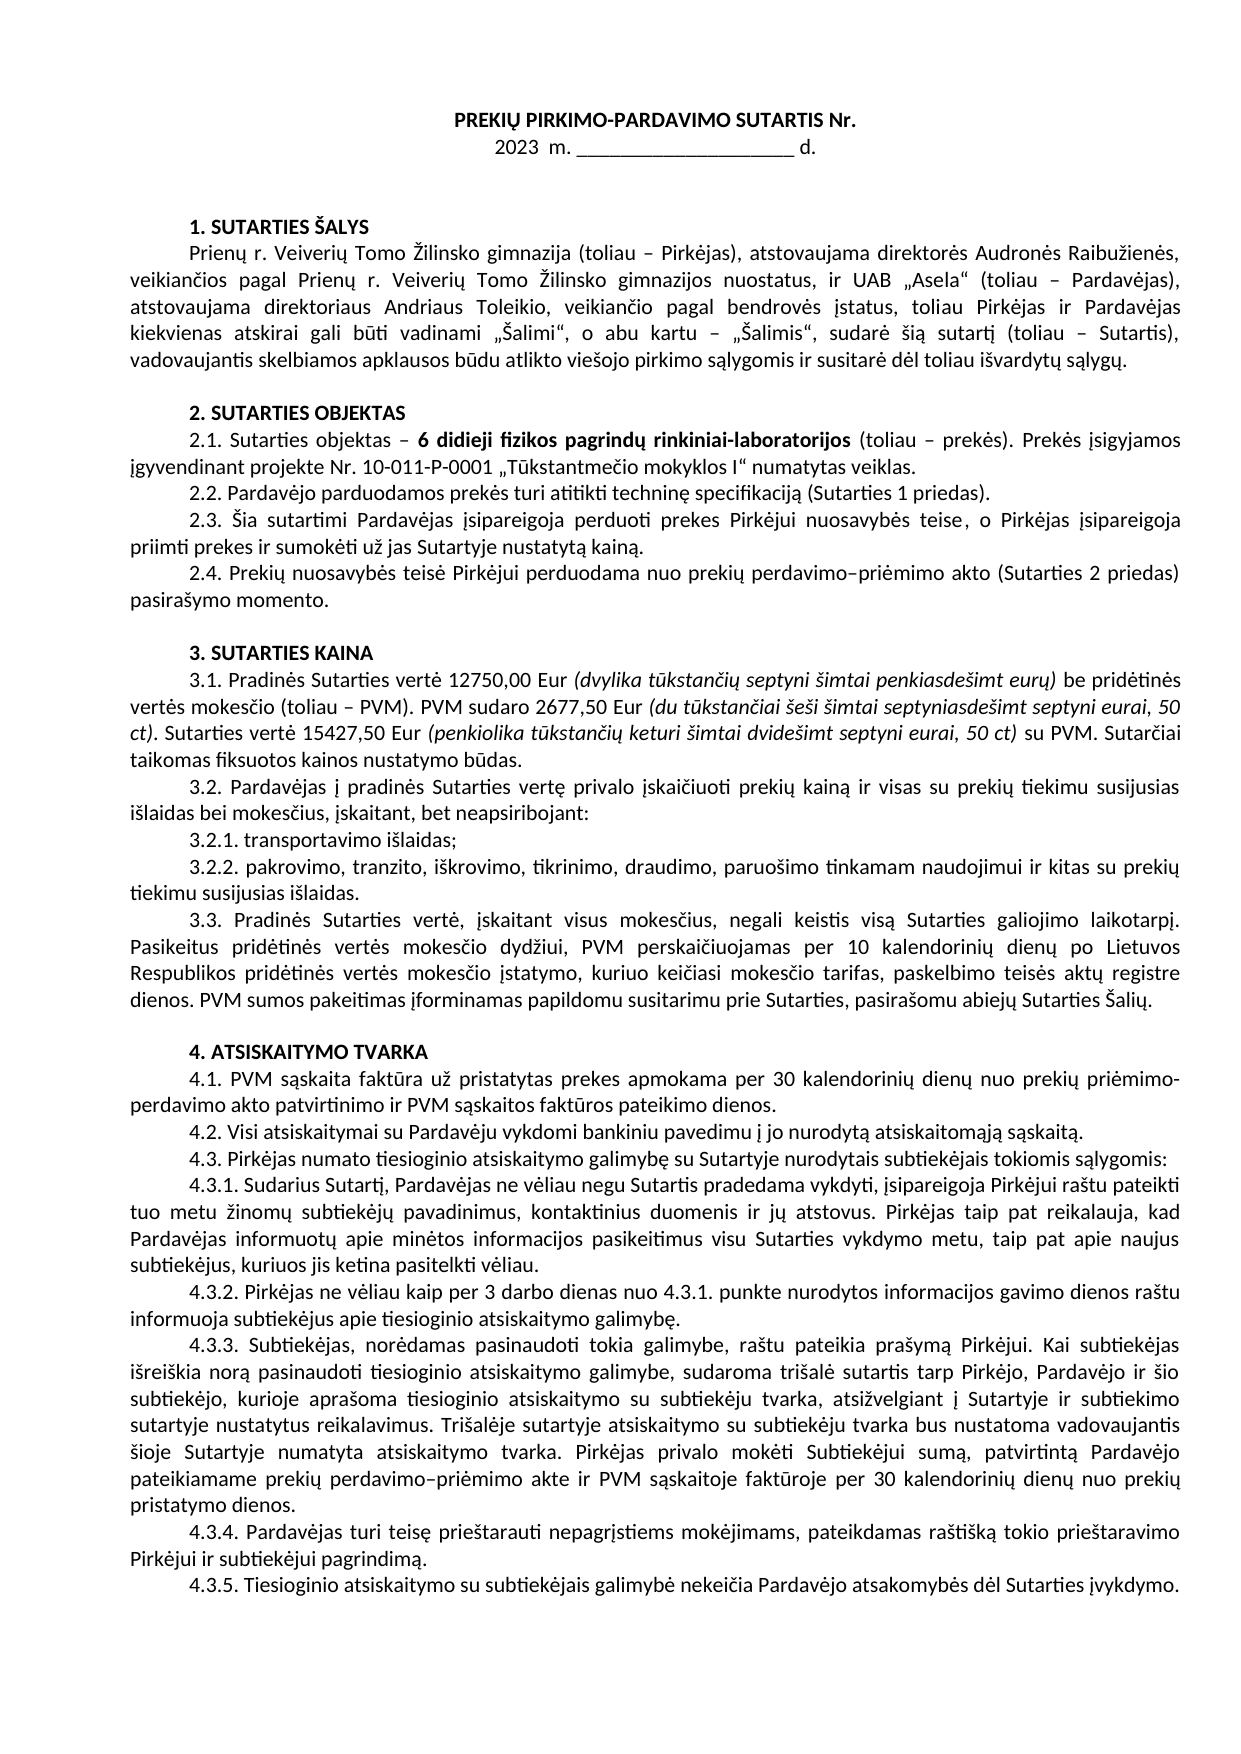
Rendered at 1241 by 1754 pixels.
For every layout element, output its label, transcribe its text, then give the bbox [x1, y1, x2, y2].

list 4.3.4. Pardavėjas turi teisę prieštarauti nepagrįstiems mokėjimams, pateikdamas raštišką tokio prieštaravimo Pirkėjui ir subtiekėjui pagrindimą. [130, 1518, 1181, 1572]
list 4.3.2. Pirkėjas ne vėliau kaip per 3 darbo dienas nuo 4.3.1. punkte nurodytos informacijos gavimo dienos raštu informuoja subtiekėjus apie tiesioginio atsiskaitymo galimybę. [130, 1278, 1181, 1332]
subtitle 3.2.1. transportavimo išlaidas; [130, 826, 1181, 853]
subtitle 2.4. Prekių nuosavybės teisė Pirkėjui perduodama nuo prekių perdavimo–priėmimo akto (Sutarties 2 priedas) pasirašymo momento. [130, 559, 1181, 613]
subtitle 3.2. Pardavėjas į pradinės Sutarties vertę privalo įskaičiuoti prekių kainą ir visas su prekių tiekimu susijusias išlaidas bei mokesčius, įskaitant, bet neapsiribojant: [130, 773, 1181, 826]
text Prienų r. Veiverių Tomo Žilinsko gimnazija (toliau – Pirkėjas), atstovaujama direktorės Audronės Raibužienės, veikiančios pagal Prienų r. Veiverių Tomo Žilinsko gimnazijos nuostatus, ir UAB „Asela“ (toliau – Pardavėjas), atstovaujama direktoriaus Andriaus Toleikio, veikiančio pagal bendrovės įstatus, toliau Pirkėjas ir Pardavėjas kiekvienas atskirai gali būti vadinami „Šalimi“, o abu kartu – „Šalimis“, sudarė šią sutartį (toliau – Sutartis), vadovaujantis skelbiamos apklausos būdu atlikto viešojo pirkimo sąlygomis ir susitarė dėl toliau išvardytų sąlygų. [130, 239, 1181, 373]
text 2. SUTARTIES OBJEKTAS [130, 399, 1181, 426]
list 4.3.5. Tiesioginio atsiskaitymo su subtiekėjais galimybė nekeičia Pardavėjo atsakomybės dėl Sutarties įvykdymo. [130, 1572, 1181, 1598]
text 4. ATSISKAITYMO TVARKA [130, 1038, 1181, 1065]
text 4.3. Pirkėjas numato tiesioginio atsiskaitymo galimybę su Sutartyje nurodytais subtiekėjais tokiomis sąlygomis: [130, 1145, 1181, 1172]
list 4.3.3. Subtiekėjas, norėdamas pasinaudoti tokia galimybe, raštu pateikia prašymą Pirkėjui. Kai subtiekėjas išreiškia norą pasinaudoti tiesioginio atsiskaitymo galimybe, sudaroma trišalė sutartis tarp Pirkėjo, Pardavėjo ir šio subtiekėjo, kurioje aprašoma tiesioginio atsiskaitymo su subtiekėju tvarka, atsižvelgiant į Sutartyje ir subtiekimo sutartyje nustatytus reikalavimus. Trišalėje sutartyje atsiskaitymo su subtiekėju tvarka bus nustatoma vadovaujantis šioje Sutartyje numatyta atsiskaitymo tvarka. Pirkėjas privalo mokėti Subtiekėjui sumą, patvirtintą Pardavėjo pateikiamame prekių perdavimo–priėmimo akte ir PVM sąskaitoje faktūroje per 30 kalendorinių dienų nuo prekių pristatymo dienos. [130, 1332, 1181, 1518]
subtitle 3. SUTARTIES KAINA [130, 639, 1181, 666]
text PREKIŲ PIRKIMO-PARDAVIMO SUTARTIS Nr. [130, 106, 1181, 133]
text 4.1. PVM sąskaita faktūra už pristatytas prekes apmokama per 30 kalendorinių dienų nuo prekių priėmimo-perdavimo akto patvirtinimo ir PVM sąskaitos faktūros pateikimo dienos. [130, 1065, 1181, 1118]
text 2023 m. ____________________ d. [130, 133, 1181, 159]
text 4.3.1. Sudarius Sutartį, Pardavėjas ne vėliau negu Sutartis pradedama vykdyti, įsipareigoja Pirkėjui raštu pateikti tuo metu žinomų subtiekėjų pavadinimus, kontaktinius duomenis ir jų atstovus. Pirkėjas taip pat reikalauja, kad Pardavėjas informuotų apie minėtos informacijos pasikeitimus visu Sutarties vykdymo metu, taip pat apie naujus subtiekėjus, kuriuos jis ketina pasitelkti vėliau. [130, 1172, 1181, 1278]
text 2.3. Šia sutartimi Pardavėjas įsipareigoja perduoti prekes Pirkėjui nuosavybės teise, o Pirkėjas įsipareigoja priimti prekes ir sumokėti už jas Sutartyje nustatytą kainą. [130, 506, 1181, 559]
text 2.2. Pardavėjo parduodamos prekės turi atitikti techninę specifikaciją (Sutarties 1 priedas). [130, 479, 1181, 506]
subtitle 3.1. Pradinės Sutarties vertė 12750,00 Eur (dvylika tūkstančių septyni šimtai penkiasdešimt eurų) be pridėtinės vertės mokesčio (toliau – PVM). PVM sudaro 2677,50 Eur (du tūkstančiai šeši šimtai septyniasdešimt septyni eurai, 50 ct). Sutarties vertė 15427,50 Eur (penkiolika tūkstančių keturi šimtai dvidešimt septyni eurai, 50 ct) su PVM. Sutarčiai taikomas fiksuotos kainos nustatymo būdas. [130, 666, 1181, 773]
text 4.2. Visi atsiskaitymai su Pardavėju vykdomi bankiniu pavedimu į jo nurodytą atsiskaitomąją sąskaitą. [130, 1118, 1181, 1145]
text 2.1. Sutarties objektas – 6 didieji fizikos pagrindų rinkiniai-laboratorijos (toliau – prekės). Prekės įsigyjamos įgyvendinant projekte Nr. 10-011-P-0001 „Tūkstantmečio mokyklos I“ numatytas veiklas. [130, 426, 1181, 479]
subtitle 3.2.2. pakrovimo, tranzito, iškrovimo, tikrinimo, draudimo, paruošimo tinkamam naudojimui ir kitas su prekių tiekimu susijusias išlaidas. [130, 853, 1181, 906]
subtitle 3.3. Pradinės Sutarties vertė, įskaitant visus mokesčius, negali keistis visą Sutarties galiojimo laikotarpį. Pasikeitus pridėtinės vertės mokesčio dydžiui, PVM perskaičiuojamas per 10 kalendorinių dienų po Lietuvos Respublikos pridėtinės vertės mokesčio įstatymo, kuriuo keičiasi mokesčio tarifas, paskelbimo teisės aktų registre dienos. PVM sumos pakeitimas įforminamas papildomu susitarimu prie Sutarties, pasirašomu abiejų Sutarties Šalių. [130, 906, 1181, 1013]
list 1. SUTARTIES ŠALYS [130, 213, 1181, 239]
